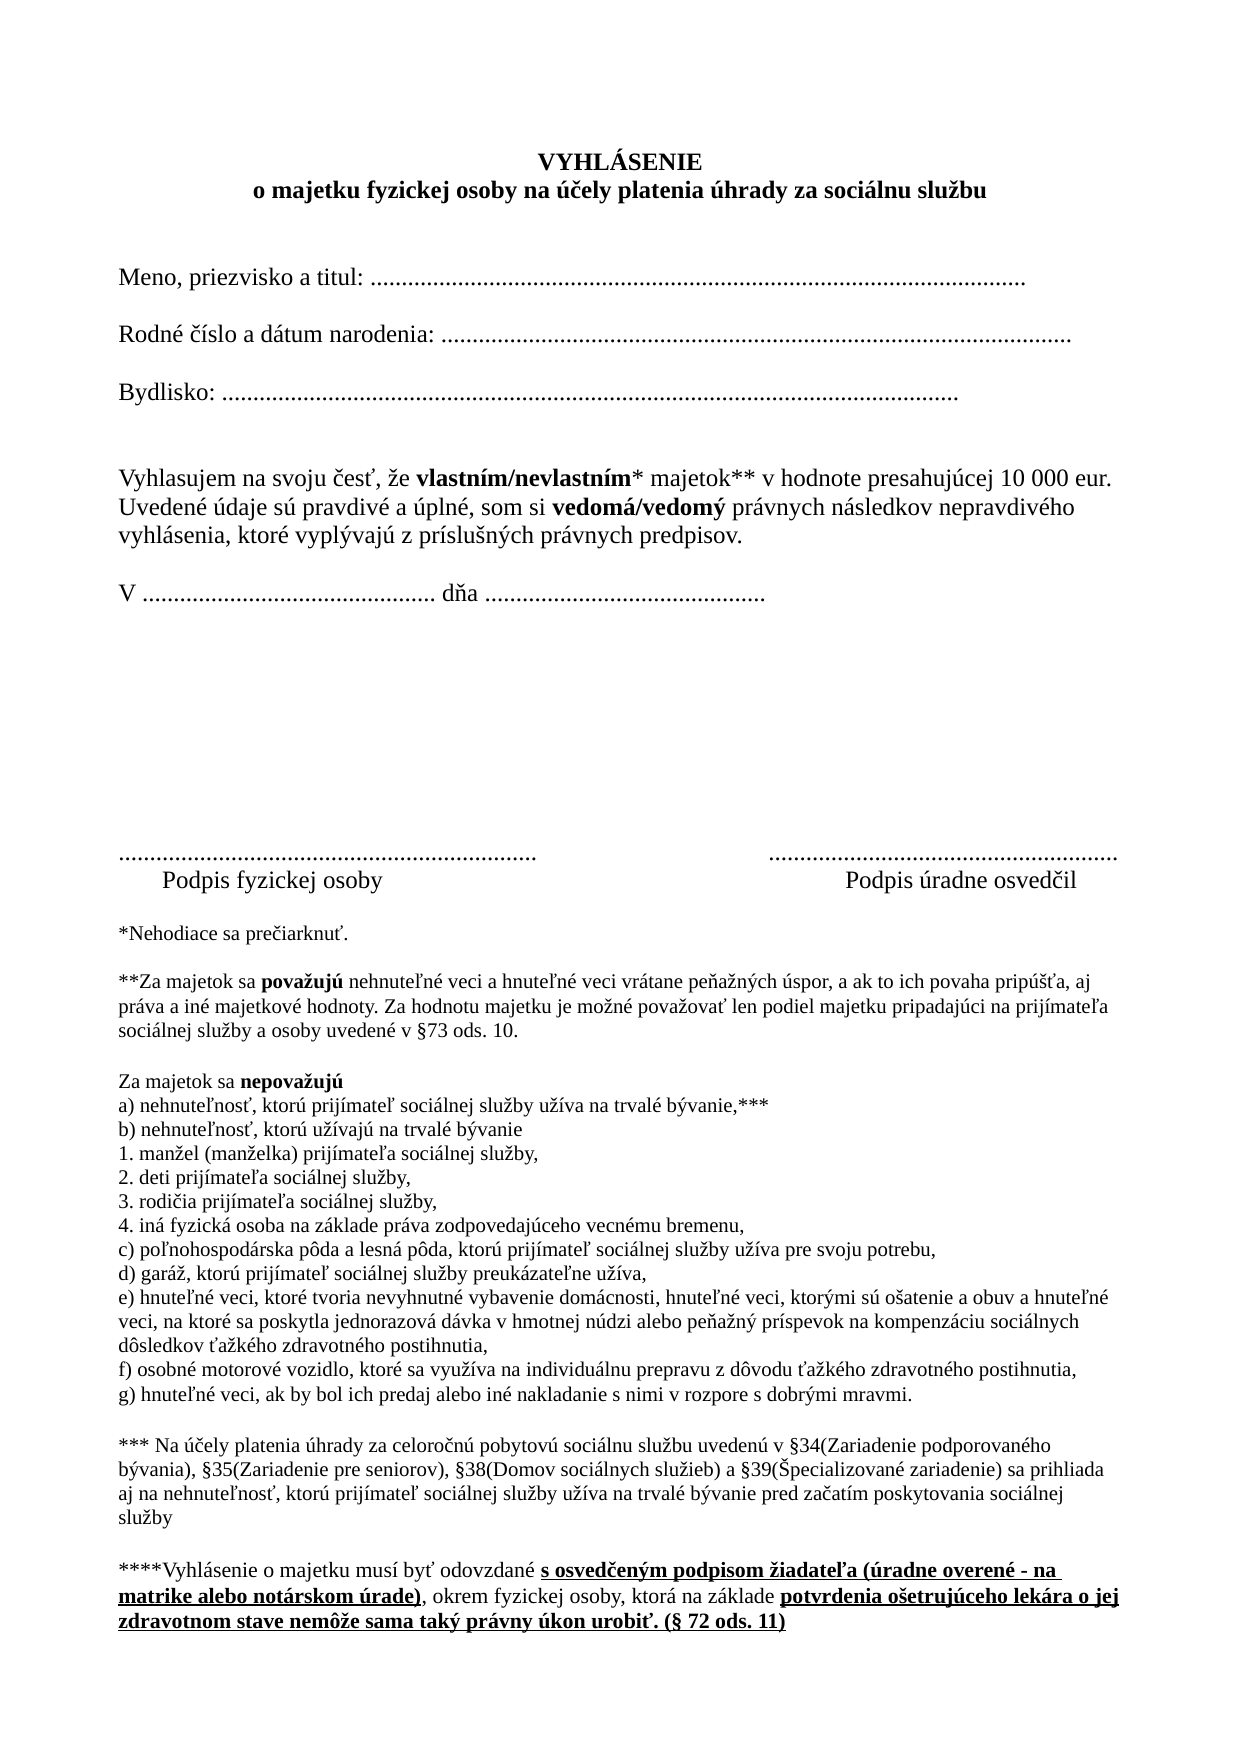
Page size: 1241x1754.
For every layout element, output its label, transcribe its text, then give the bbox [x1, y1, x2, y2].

text VYHLÁSENIE [118, 147, 1122, 176]
text ****Vyhlásenie o majetku musí byť odovzdané s osvedčeným podpisom žiadateľa (úradne overené - na matrike alebo notárskom úrade), okrem fyzickej osoby, ktorá na základe potvrdenia ošetrujúceho lekára o jej zdravotnom stave nemôže sama taký právny úkon urobiť. (§ 72 ods. 11) [118, 1557, 1122, 1633]
text Za majetok sa nepovažujú [118, 1069, 1122, 1093]
text *Nehodiace sa prečiarknuť. [118, 921, 1122, 945]
text V ............................................... dňa ............................................. [118, 578, 1122, 607]
text ................................................................... ........................................................ [118, 837, 1122, 866]
text g) hnuteľné veci, ak by bol ich predaj alebo iné nakladanie s nimi v rozpore s dobrými mravmi. [118, 1381, 1122, 1406]
text a) nehnuteľnosť, ktorú prijímateľ sociálnej služby užíva na trvalé bývanie,*** [118, 1093, 1122, 1117]
text e) hnuteľné veci, ktoré tvoria nevyhnutné vybavenie domácnosti, hnuteľné veci, ktorými sú ošatenie a obuv a hnuteľné veci, na ktoré sa poskytla jednorazová dávka v hmotnej núdzi alebo peňažný príspevok na kompenzáciu sociálnych dôsledkov ťažkého zdravotného postihnutia, [118, 1285, 1122, 1357]
text **Za majetok sa považujú nehnuteľné veci a hnuteľné veci vrátane peňažných úspor, a ak to ich povaha pripúšťa, aj práva a iné majetkové hodnoty. Za hodnotu majetku je možné považovať len podiel majetku pripadajúci na prijímateľa sociálnej služby a osoby uvedené v §73 ods. 10. [118, 969, 1122, 1042]
text Uvedené údaje sú pravdivé a úplné, som si vedomá/vedomý právnych následkov nepravdivého vyhlásenia, ktoré vyplývajú z príslušných právnych predpisov. [118, 492, 1122, 549]
text Rodné číslo a dátum narodenia: ..................................................................................................... [118, 319, 1122, 348]
text 2. deti prijímateľa sociálnej služby, [118, 1165, 1122, 1189]
text f) osobné motorové vozidlo, ktoré sa využíva na individuálnu prepravu z dôvodu ťažkého zdravotného postihnutia, [118, 1357, 1122, 1381]
text c) poľnohospodárska pôda a lesná pôda, ktorú prijímateľ sociálnej služby užíva pre svoju potrebu, [118, 1237, 1122, 1261]
text 1. manžel (manželka) prijímateľa sociálnej služby, [118, 1141, 1122, 1165]
text b) nehnuteľnosť, ktorú užívajú na trvalé bývanie [118, 1117, 1122, 1141]
text Podpis fyzickej osoby Podpis úradne osvedčil [118, 866, 1122, 894]
text Meno, priezvisko a titul: ......................................................................................................... [118, 262, 1122, 291]
text 3. rodičia prijímateľa sociálnej služby, [118, 1189, 1122, 1213]
text Bydlisko: ...................................................................................................................... [118, 377, 1122, 406]
text *** Na účely platenia úhrady za celoročnú pobytovú sociálnu službu uvedenú v §34(Zariadenie podporovaného bývania), §35(Zariadenie pre seniorov), §38(Domov sociálnych služieb) a §39(Špecializované zariadenie) sa prihliada aj na nehnuteľnosť, ktorú prijímateľ sociálnej služby užíva na trvalé bývanie pred začatím poskytovania sociálnej služby [118, 1432, 1122, 1529]
text d) garáž, ktorú prijímateľ sociálnej služby preukázateľne užíva, [118, 1261, 1122, 1285]
text o majetku fyzickej osoby na účely platenia úhrady za sociálnu službu [118, 176, 1122, 204]
text 4. iná fyzická osoba na základe práva zodpovedajúceho vecnému bremenu, [118, 1213, 1122, 1237]
text Vyhlasujem na svoju česť, že vlastním/nevlastním* majetok** v hodnote presahujúcej 10 000 eur. [118, 463, 1122, 492]
